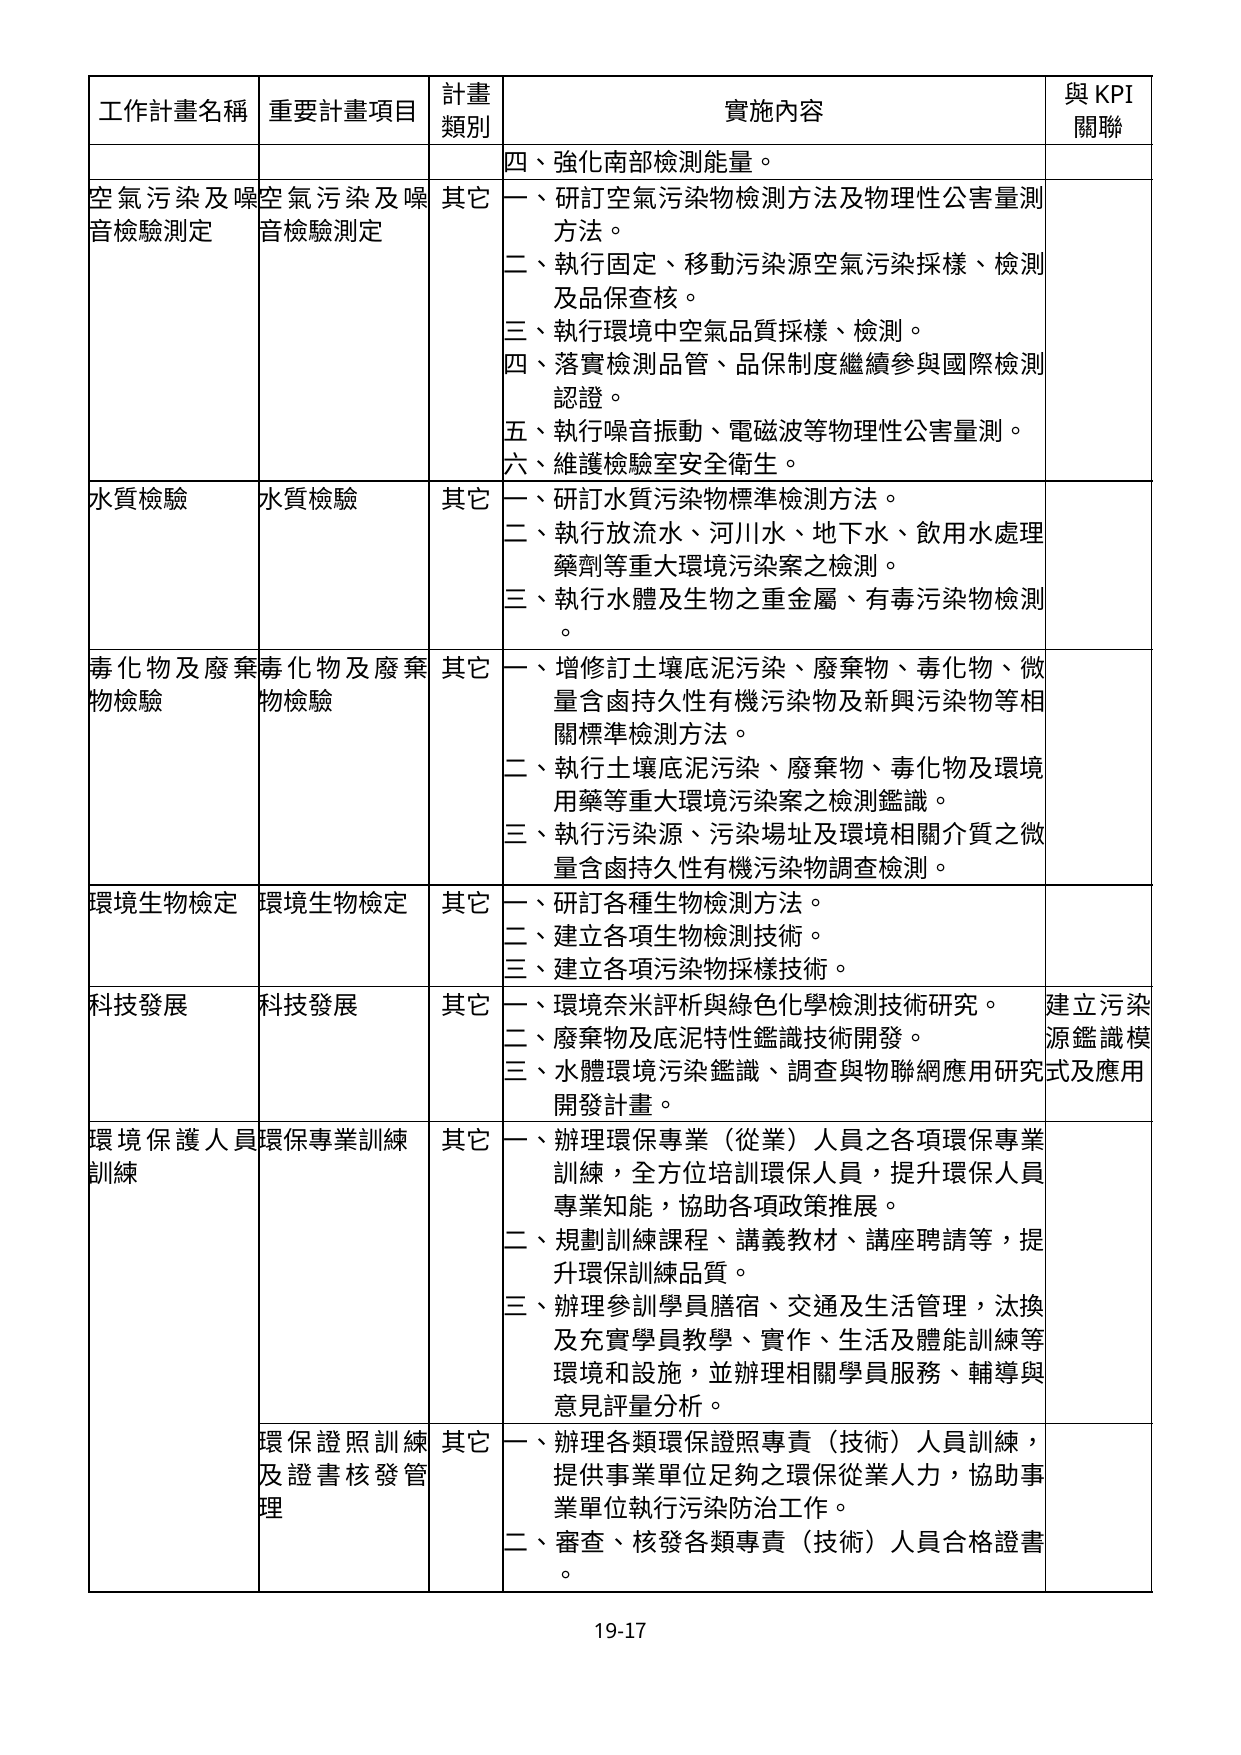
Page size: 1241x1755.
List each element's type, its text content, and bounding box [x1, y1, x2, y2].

table_cell [1046, 886, 1151, 986]
table_cell 一、辦理各類環保證照專責（技術）人員訓練，提供事業單位足夠之環保從業人力，協助事業單位執行污染防治工作。 二、審查、核發各類專責（技術）人員合格證書。 [504, 1424, 1045, 1591]
table_cell 一、研訂空氣污染物檢測方法及物理性公害量測方法。 二、執行固定、移動污染源空氣污染採樣、檢測及品保查核。 三、執行環境中空氣品質採樣、檢測。 四、落實檢測品管、品保制度繼續參與國際檢測認證。 五、執行噪音振動、電磁波等物理性公害量測。 六、維護檢驗室安全衛生。 [504, 180, 1045, 480]
table_cell [90, 145, 258, 178]
table_cell 一、環境奈米評析與綠色化學檢測技術研究。 二、廢棄物及底泥特性鑑識技術開發。 三、水體環境污染鑑識、調查與物聯網應用研究開發計畫。 [504, 987, 1045, 1121]
table_cell 其它 [430, 650, 502, 884]
table_cell 科技發展 [90, 987, 258, 1121]
table_cell 其它 [430, 180, 502, 480]
table_cell [260, 145, 428, 178]
table_header 工作計畫名稱 [90, 77, 258, 143]
table_cell 建立污染源鑑識模式及應用 [1046, 987, 1151, 1121]
table_header 計畫類別 [430, 77, 502, 143]
table_cell 其它 [430, 1424, 502, 1591]
table_cell 毒化物及廢棄物檢驗 [90, 650, 258, 884]
table_cell 水質檢驗 [260, 482, 428, 649]
table_cell 環境生物檢定 [260, 886, 428, 986]
table_cell 空氣污染及噪音檢驗測定 [260, 180, 428, 480]
table_cell 環保專業訓練 [260, 1122, 428, 1422]
table_cell 一、研訂各種生物檢測方法。 二、建立各項生物檢測技術。 三、建立各項污染物採樣技術。 [504, 886, 1045, 986]
table_cell 一、增修訂土壤底泥污染、廢棄物、毒化物、微量含鹵持久性有機污染物及新興污染物等相關標準檢測方法。 二、執行土壤底泥污染、廢棄物、毒化物及環境用藥等重大環境污染案之檢測鑑識。 三、執行污染源、污染場址及環境相關介質之微量含鹵持久性有機污染物調查檢測。 [504, 650, 1045, 884]
table_cell 科技發展 [260, 987, 428, 1121]
table_cell 其它 [430, 482, 502, 649]
table_header 實施內容 [504, 77, 1045, 143]
table_cell [1046, 482, 1151, 649]
table_cell 其它 [430, 1122, 502, 1422]
table_cell 空氣污染及噪音檢驗測定 [90, 180, 258, 480]
table_cell 其它 [430, 987, 502, 1121]
table_cell [1046, 180, 1151, 480]
table_cell [1046, 1122, 1151, 1422]
table_cell 環保證照訓練及證書核發管理 [260, 1424, 428, 1591]
table_cell [1046, 650, 1151, 884]
table_cell 四、強化南部檢測能量。 [504, 145, 1045, 178]
table_cell 毒化物及廢棄物檢驗 [260, 650, 428, 884]
table_cell 水質檢驗 [90, 482, 258, 649]
table_cell 其它 [430, 886, 502, 986]
table_cell [1046, 145, 1151, 178]
table_cell 一、辦理環保專業（從業）人員之各項環保專業訓練，全方位培訓環保人員，提升環保人員專業知能，協助各項政策推展。 二、規劃訓練課程、講義教材、講座聘請等，提升環保訓練品質。 三、辦理參訓學員膳宿、交通及生活管理，汰換及充實學員教學、實作、生活及體能訓練等環境和設施，並辦理相關學員服務、輔導與意見評量分析。 [504, 1122, 1045, 1422]
table_cell 環境保護人員訓練 [90, 1122, 258, 1591]
table_cell 一、研訂水質污染物標準檢測方法。 二、執行放流水、河川水、地下水、飲用水處理藥劑等重大環境污染案之檢測。 三、執行水體及生物之重金屬、有毒污染物檢測。 [504, 482, 1045, 649]
table_cell [430, 145, 502, 178]
table_header 重要計畫項目 [260, 77, 428, 143]
table_cell 環境生物檢定 [90, 886, 258, 986]
table_cell [1046, 1424, 1151, 1591]
table_header 與KPI 關聯 [1046, 77, 1151, 143]
